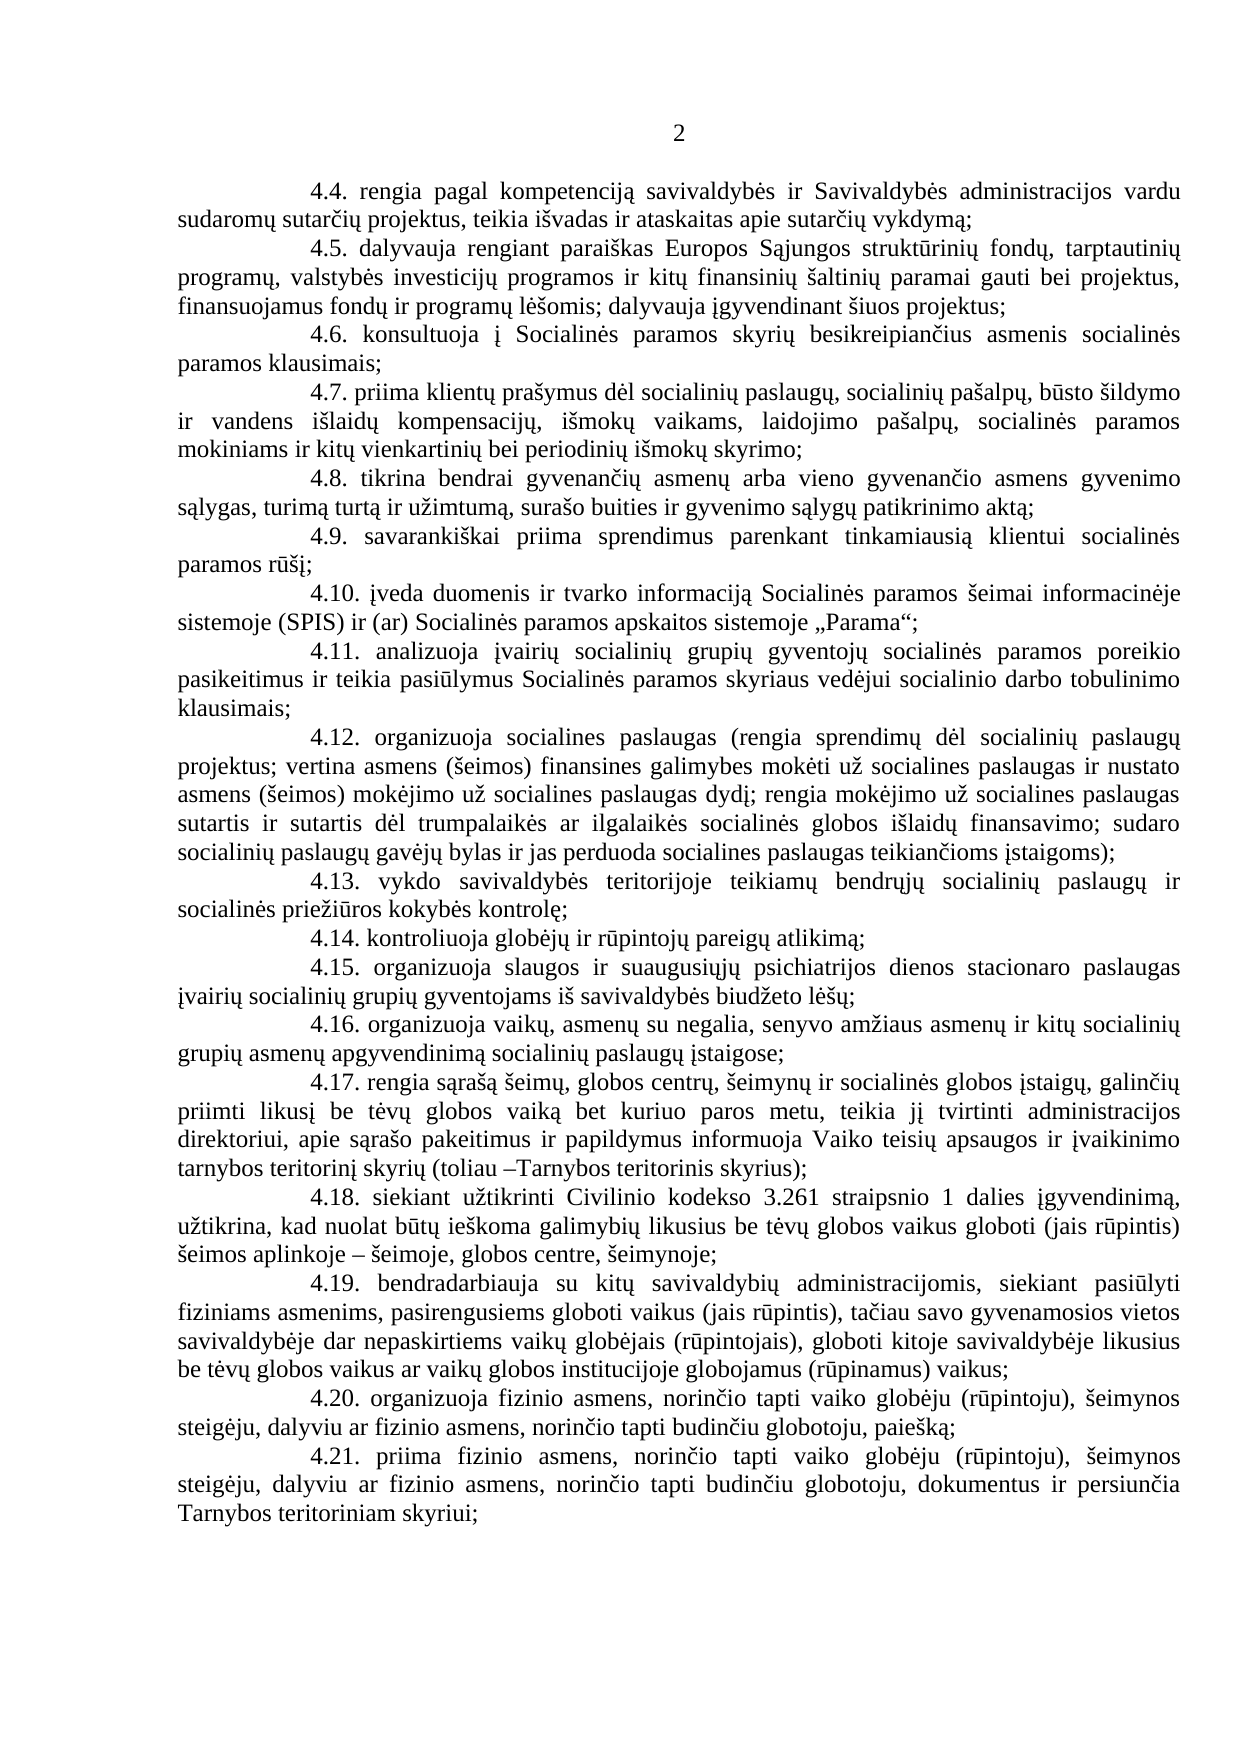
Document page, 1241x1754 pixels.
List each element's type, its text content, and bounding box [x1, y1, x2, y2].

text 4.9. savarankiškai priima sprendimus parenkant tinkamiausią klientui socialinės paramos rūšį; [177, 521, 1181, 578]
text 4.21. priima fizinio asmens, norinčio tapti vaiko globėju (rūpintoju), šeimynos steigėju, dalyviu ar fizinio asmens, norinčio tapti budinčiu globotoju, dokumentus ir persiunčia Tarnybos teritoriniam skyriui; [177, 1441, 1181, 1527]
text 4.15. organizuoja slaugos ir suaugusiųjų psichiatrijos dienos stacionaro paslaugas įvairių socialinių grupių gyventojams iš savivaldybės biudžeto lėšų; [177, 952, 1181, 1009]
text 4.12. organizuoja socialines paslaugas (rengia sprendimų dėl socialinių paslaugų projektus; vertina asmens (šeimos) finansines galimybes mokėti už socialines paslaugas ir nustato asmens (šeimos) mokėjimo už socialines paslaugas dydį; rengia mokėjimo už socialines paslaugas sutartis ir sutartis dėl trumpalaikės ar ilgalaikės socialinės globos išlaidų finansavimo; sudaro socialinių paslaugų gavėjų bylas ir jas perduoda socialines paslaugas teikiančioms įstaigoms); [177, 722, 1181, 866]
text 4.8. tikrina bendrai gyvenančių asmenų arba vieno gyvenančio asmens gyvenimo sąlygas, turimą turtą ir užimtumą, surašo buities ir gyvenimo sąlygų patikrinimo aktą; [177, 463, 1181, 521]
text 4.16. organizuoja vaikų, asmenų su negalia, senyvo amžiaus asmenų ir kitų socialinių grupių asmenų apgyvendinimą socialinių paslaugų įstaigose; [177, 1009, 1181, 1067]
text 4.17. rengia sąrašą šeimų, globos centrų, šeimynų ir socialinės globos įstaigų, galinčių priimti likusį be tėvų globos vaiką bet kuriuo paros metu, teikia jį tvirtinti administracijos direktoriui, apie sąrašo pakeitimus ir papildymus informuoja Vaiko teisių apsaugos ir įvaikinimo tarnybos teritorinį skyrių (toliau –Tarnybos teritorinis skyrius); [177, 1067, 1181, 1182]
text 4.4. rengia pagal kompetenciją savivaldybės ir Savivaldybės administracijos vardu sudaromų sutarčių projektus, teikia išvadas ir ataskaitas apie sutarčių vykdymą; [177, 176, 1181, 233]
text 4.14. kontroliuoja globėjų ir rūpintojų pareigų atlikimą; [177, 923, 1181, 952]
text 4.18. siekiant užtikrinti Civilinio kodekso 3.261 straipsnio 1 dalies įgyvendinimą, užtikrina, kad nuolat būtų ieškoma galimybių likusius be tėvų globos vaikus globoti (jais rūpintis) šeimos aplinkoje – šeimoje, globos centre, šeimynoje; [177, 1182, 1181, 1268]
text 4.5. dalyvauja rengiant paraiškas Europos Sąjungos struktūrinių fondų, tarptautinių programų, valstybės investicijų programos ir kitų finansinių šaltinių paramai gauti bei projektus, finansuojamus fondų ir programų lėšomis; dalyvauja įgyvendinant šiuos projektus; [177, 233, 1181, 319]
text 4.7. priima klientų prašymus dėl socialinių paslaugų, socialinių pašalpų, būsto šildymo ir vandens išlaidų kompensacijų, išmokų vaikams, laidojimo pašalpų, socialinės paramos mokiniams ir kitų vienkartinių bei periodinių išmokų skyrimo; [177, 377, 1181, 463]
text 4.20. organizuoja fizinio asmens, norinčio tapti vaiko globėju (rūpintoju), šeimynos steigėju, dalyviu ar fizinio asmens, norinčio tapti budinčiu globotoju, paiešką; [177, 1383, 1181, 1441]
text 4.6. konsultuoja į Socialinės paramos skyrių besikreipiančius asmenis socialinės paramos klausimais; [177, 319, 1181, 377]
text 4.11. analizuoja įvairių socialinių grupių gyventojų socialinės paramos poreikio pasikeitimus ir teikia pasiūlymus Socialinės paramos skyriaus vedėjui socialinio darbo tobulinimo klausimais; [177, 636, 1181, 722]
text 4.13. vykdo savivaldybės teritorijoje teikiamų bendrųjų socialinių paslaugų ir socialinės priežiūros kokybės kontrolę; [177, 866, 1181, 923]
text 4.10. įveda duomenis ir tvarko informaciją Socialinės paramos šeimai informacinėje sistemoje (SPIS) ir (ar) Socialinės paramos apskaitos sistemoje „Parama“; [177, 578, 1181, 636]
text 4.19. bendradarbiauja su kitų savivaldybių administracijomis, siekiant pasiūlyti fiziniams asmenims, pasirengusiems globoti vaikus (jais rūpintis), tačiau savo gyvenamosios vietos savivaldybėje dar nepaskirtiems vaikų globėjais (rūpintojais), globoti kitoje savivaldybėje likusius be tėvų globos vaikus ar vaikų globos institucijoje globojamus (rūpinamus) vaikus; [177, 1268, 1181, 1383]
